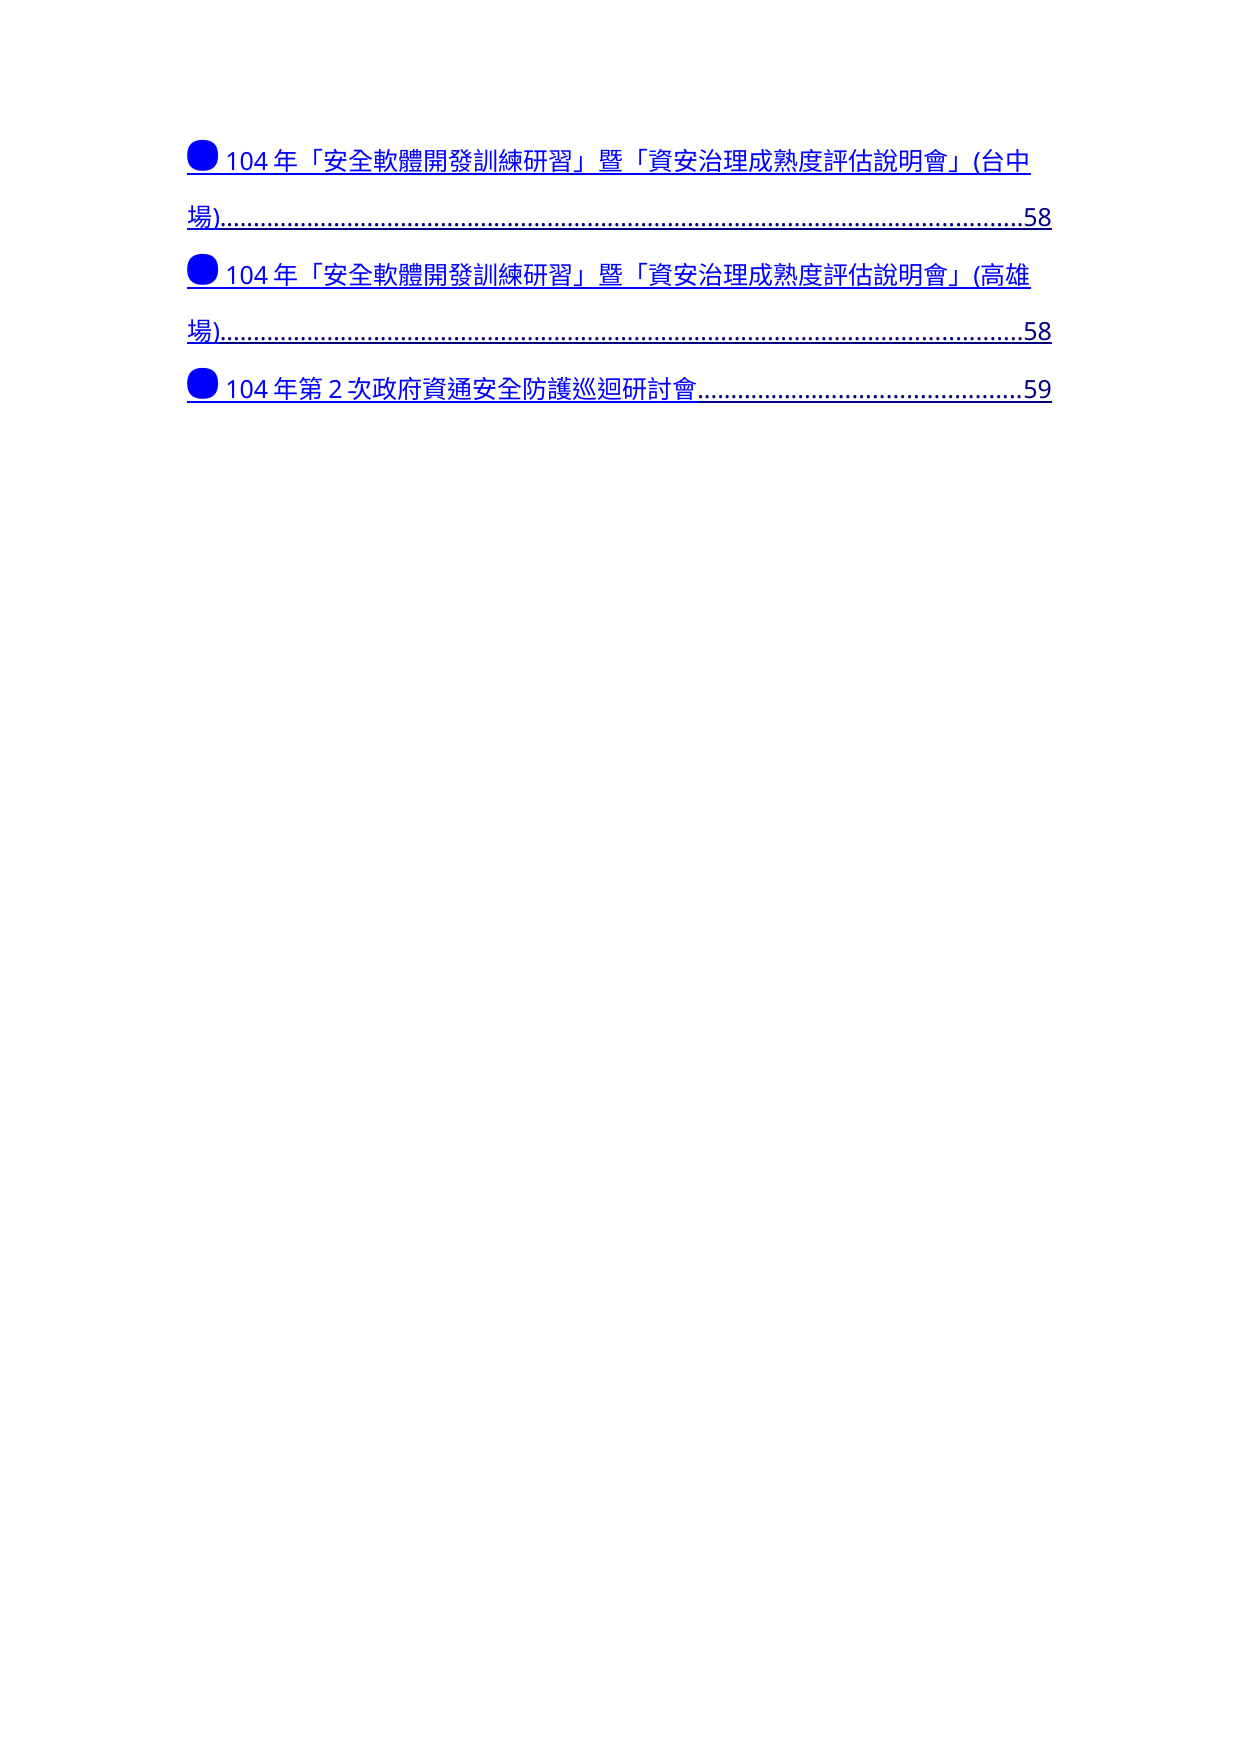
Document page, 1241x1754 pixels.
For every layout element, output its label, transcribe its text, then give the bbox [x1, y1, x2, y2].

text 104年第2次政府資通安全防護巡迴研討會 59 [187, 369, 1053, 407]
text 104年「安全軟體開發訓練研習」暨「資安治理成熟度評估說明會」(台中場) 58 [187, 142, 1053, 234]
text 104年「安全軟體開發訓練研習」暨「資安治理成熟度評估說明會」(高雄場) 58 [187, 256, 1053, 347]
